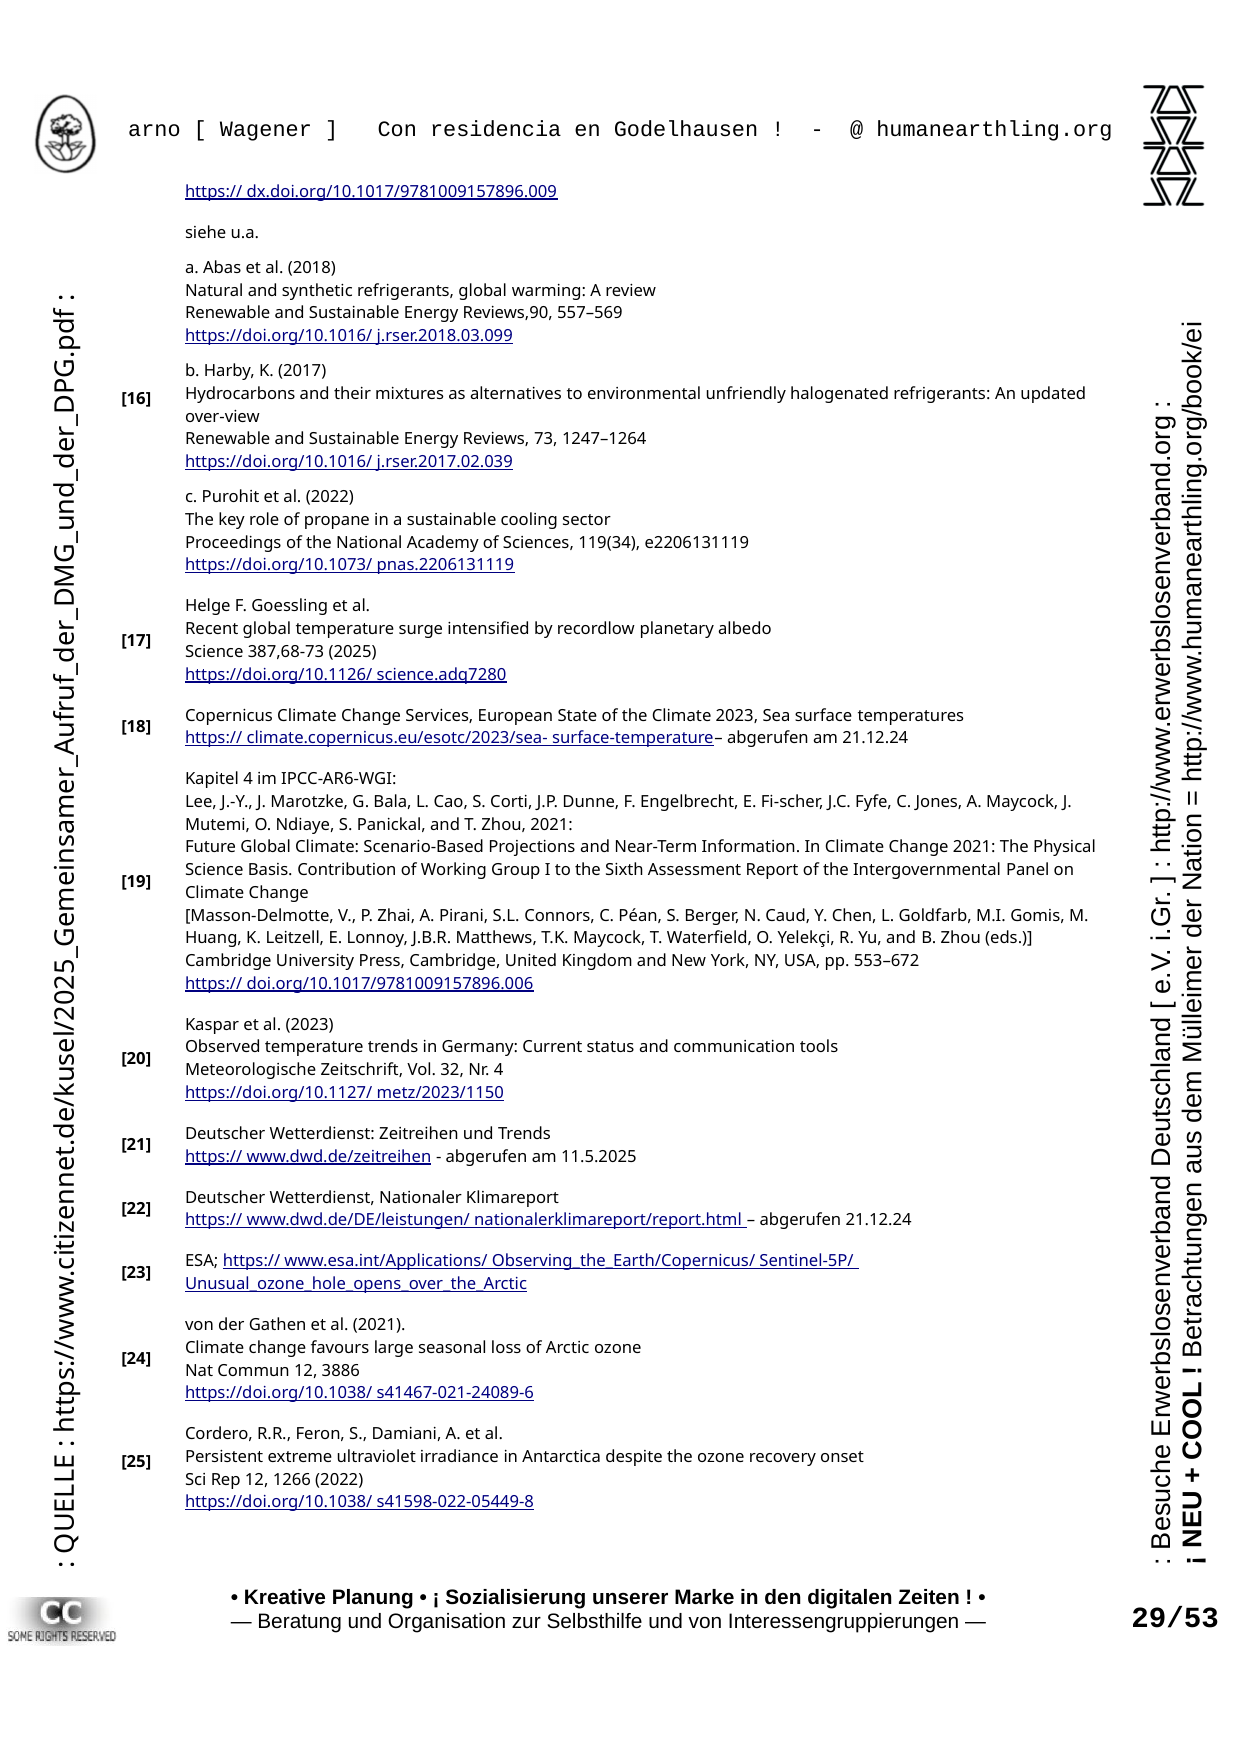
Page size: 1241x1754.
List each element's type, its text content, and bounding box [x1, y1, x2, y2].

picture [33, 94, 98, 174]
table_cell [22] [118, 1183, 182, 1246]
table_cell [20] [118, 1010, 182, 1119]
table_cell Copernicus Climate Change Services, European State of the Climate 2023, Sea surface temperatures https:// climate.copernicus.eu/esotc/2023/sea- surface-temperature– abgerufen am 21.12.24 [182, 700, 1122, 764]
table_cell ESA; https:// www.esa.int/Applications/ Observing_the_Earth/Copernicus/ Sentinel-5P/ Unusual_ozone_hole_opens_over_the_Arctic [182, 1246, 1122, 1310]
table_cell Kapitel 4 im IPCC-AR6-WGI: Lee, J.-Y., J. Marotzke, G. Bala, L. Cao, S. Corti, J.P. Dunne, F. Engelbrecht, E. Fi-scher, J.C. Fyfe, C. Jones, A. Maycock, J. Mutemi, O. Ndiaye, S. Panickal, and T. Zhou, 2021: Future Global Climate: Scenario-Based Projections and Near-Term Information. In Climate Change 2021: The Physical Science Basis. Contribution of Working Group I to the Sixth Assessment Report of the Intergovernmental Panel on Climate Change [Masson-Delmotte, V., P. Zhai, A. Pirani, S.L. Connors, C. Péan, S. Berger, N. Caud, Y. Chen, L. Goldfarb, M.I. Gomis, M. Huang, K. Leitzell, E. Lonnoy, J.B.R. Matthews, T.K. Maycock, T. Waterfield, O. Yelekçi, R. Yu, and B. Zhou (eds.)] Cambridge University Press, Cambridge, United Kingdom and New York, NY, USA, pp. 553–672 https:// doi.org/10.1017/9781009157896.006 [182, 764, 1122, 1009]
table_cell Helge F. Goessling et al. Recent global temperature surge intensified by recordlow planetary albedo Science 387,68-73 (2025) https://doi.org/10.1126/ science.adq7280 [182, 591, 1122, 700]
table_cell [18] [118, 700, 182, 764]
table_cell https:// dx.doi.org/10.1017/9781009157896.009 [182, 176, 1122, 217]
table_cell [23] [118, 1246, 182, 1310]
table_cell [21] [118, 1119, 182, 1182]
picture [0, 1595, 122, 1646]
table_cell Cordero, R.R., Feron, S., Damiani, A. et al. Persistent extreme ultraviolet irradiance in Antarctica despite the ozone recovery onset Sci Rep 12, 1266 (2022) https://doi.org/10.1038/ s41598-022-05449-8 [182, 1419, 1122, 1516]
table_cell [17] [118, 591, 182, 700]
table_cell Deutscher Wetterdienst, Nationaler Klimareport https:// www.dwd.de/DE/leistungen/ nationalerklimareport/report.html – abgerufen 21.12.24 [182, 1183, 1122, 1246]
picture [1142, 84, 1205, 207]
table_cell Deutscher Wetterdienst: Zeitreihen und Trends https:// www.dwd.de/zeitreihen - abgerufen am 11.5.2025 [182, 1119, 1122, 1182]
table_cell von der Gathen et al. (2021). Climate change favours large seasonal loss of Arctic ozone Nat Commun 12, 3886 https://doi.org/10.1038/ s41467-021-24089-6 [182, 1310, 1122, 1419]
table_cell [118, 176, 182, 217]
table_cell siehe u.a. a. Abas et al. (2018) Natural and synthetic refrigerants, global warming: A review Renewable and Sustainable Energy Reviews,90, 557–569 https://doi.org/10.1016/ j.rser.2018.03.099 b. Harby, K. (2017) Hydrocarbons and their mixtures as alternatives to environmental unfriendly halogenated refrigerants: An updated over-view Renewable and Sustainable Energy Reviews, 73, 1247–1264 https://doi.org/10.1016/ j.rser.2017.02.039 c. Purohit et al. (2022) The key role of propane in a sustainable cooling sector Proceedings of the National Academy of Sciences, 119(34), e2206131119 https://doi.org/10.1073/ pnas.2206131119 [182, 218, 1122, 591]
table_cell Kaspar et al. (2023) Observed temperature trends in Germany: Current status and communication tools Meteorologische Zeitschrift, Vol. 32, Nr. 4 https://doi.org/10.1127/ metz/2023/1150 [182, 1010, 1122, 1119]
table_cell [19] [118, 764, 182, 1009]
table_cell [24] [118, 1310, 182, 1419]
table_cell [25] [118, 1419, 182, 1516]
table_cell [16] [118, 218, 182, 591]
